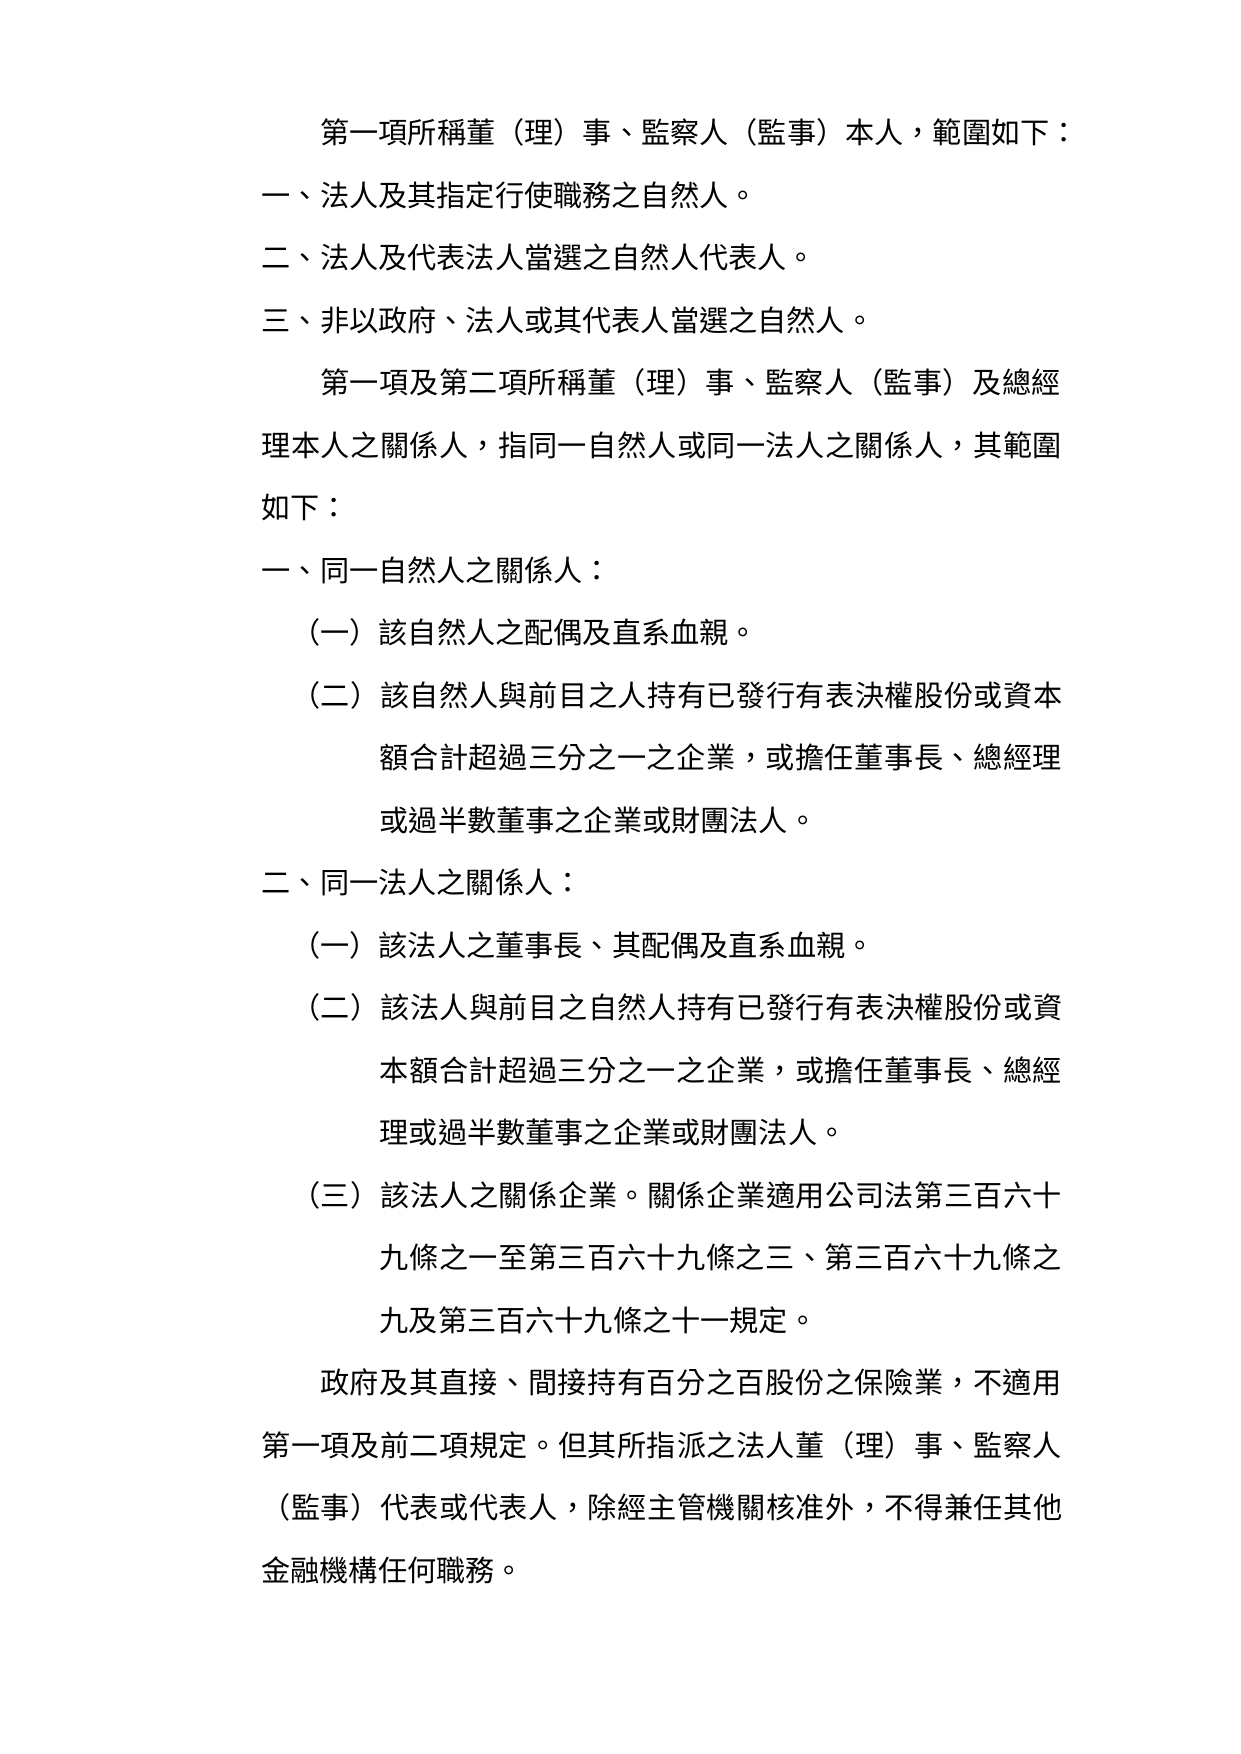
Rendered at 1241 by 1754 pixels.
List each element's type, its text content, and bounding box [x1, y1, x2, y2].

text （二）該自然人與前目之人持有已發行有表決權股份或資本額合計超過三分之一之企業，或擔任董事長、總經理或過半數董事之企業或財團法人。 [291, 652, 1063, 839]
text 一、法人及其指定行使職務之自然人。 [261, 152, 1063, 214]
text 二、同一法人之關係人： [261, 839, 1063, 902]
text （一）該自然人之配偶及直系血親。 [291, 589, 1063, 652]
text 第一項及第二項所稱董（理）事、監察人（監事）及總經理本人之關係人，指同一自然人或同一法人之關係人，其範圍如下： [261, 339, 1063, 527]
text 政府及其直接、間接持有百分之百股份之保險業，不適用第一項及前二項規定。但其所指派之法人董（理）事、監察人（監事）代表或代表人，除經主管機關核准外，不得兼任其他金融機構任何職務。 [261, 1339, 1063, 1589]
text 二、法人及代表法人當選之自然人代表人。 [261, 214, 1063, 277]
text 一、同一自然人之關係人： [261, 527, 1063, 589]
text 三、非以政府、法人或其代表人當選之自然人。 [261, 277, 1063, 339]
text 第一項所稱董（理）事、監察人（監事）本人，範圍如下： [261, 89, 1063, 152]
text （一）該法人之董事長、其配偶及直系血親。 [291, 902, 1063, 964]
text （三）該法人之關係企業。關係企業適用公司法第三百六十九條之一至第三百六十九條之三、第三百六十九條之九及第三百六十九條之十一規定。 [291, 1152, 1063, 1339]
text （二）該法人與前目之自然人持有已發行有表決權股份或資本額合計超過三分之一之企業，或擔任董事長、總經理或過半數董事之企業或財團法人。 [291, 964, 1063, 1152]
